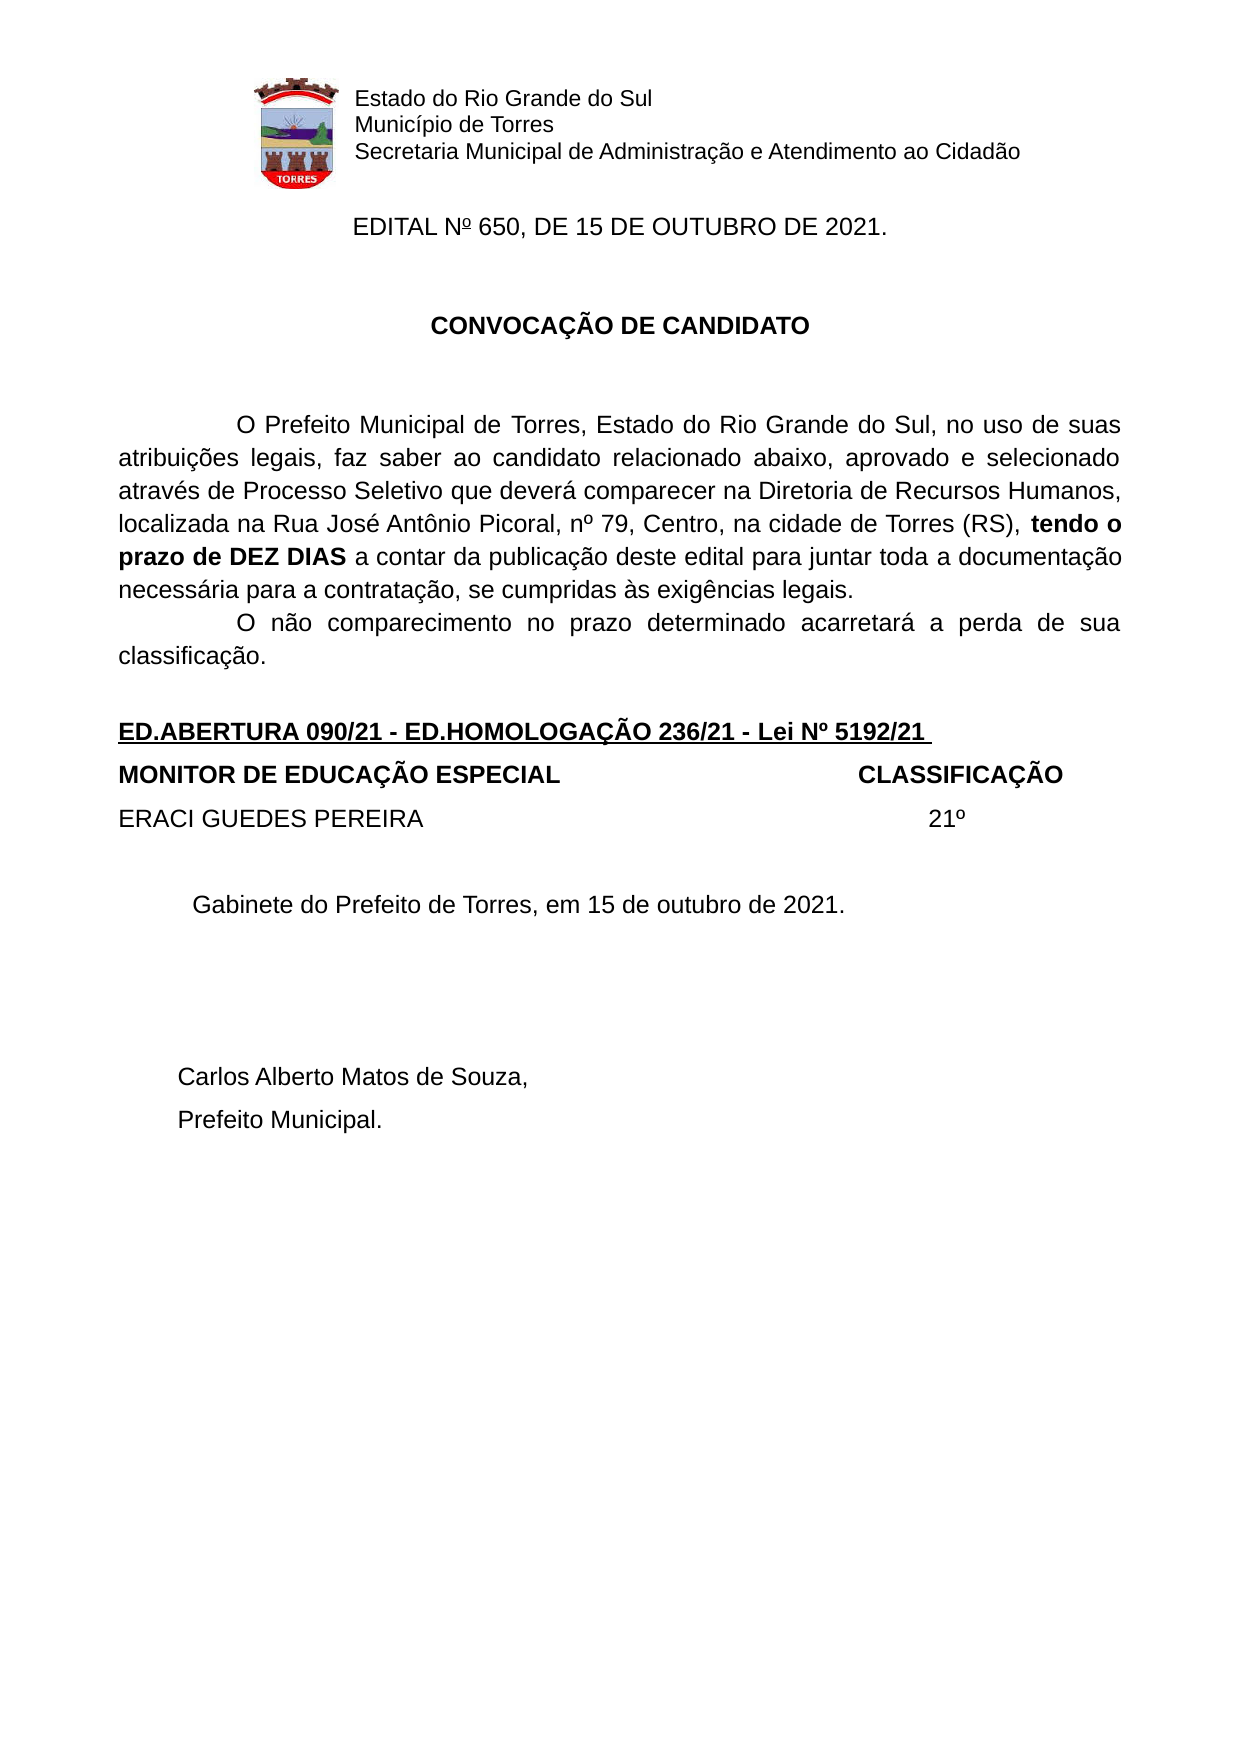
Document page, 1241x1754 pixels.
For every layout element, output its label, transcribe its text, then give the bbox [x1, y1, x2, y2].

text Carlos Alberto Matos de Souza, [177, 1062, 1122, 1091]
text CONVOCAÇÃO DE CANDIDATO [118, 311, 1122, 340]
text O não comparecimento no prazo determinado acarretará a perda de sua classificação. [118, 608, 1122, 670]
text O Prefeito Municipal de Torres, Estado do Rio Grande do Sul, no uso de suas atribuições legais, faz saber ao candidato relacionado abaixo, aprovado e selecionado através de Processo Seletivo que deverá comparecer na Diretoria de Recursos Humanos, localizada na Rua José Antônio Picoral, nº 79, Centro, na cidade de Torres (RS), tendo o prazo de DEZ DIAS a contar da publicação deste edital para juntar toda a documentação necessária para a contratação, se cumpridas às exigências legais. [118, 410, 1122, 604]
text ED.ABERTURA 090/21 - ED.HOMOLOGAÇÃO 236/21 - Lei Nº 5192/21 [118, 717, 1122, 746]
text EDITAL No 650, DE 15 DE OUTUBRO DE 2021. [118, 212, 1122, 241]
picture [253, 78, 339, 189]
text MONITOR DE EDUCAÇÃO ESPECIAL CLASSIFICAÇÃO [118, 760, 1122, 789]
text Prefeito Municipal. [177, 1105, 1122, 1134]
text Gabinete do Prefeito de Torres, em 15 de outubro de 2021. [118, 890, 1122, 918]
text ERACI GUEDES PEREIRA 21º [118, 803, 1122, 832]
